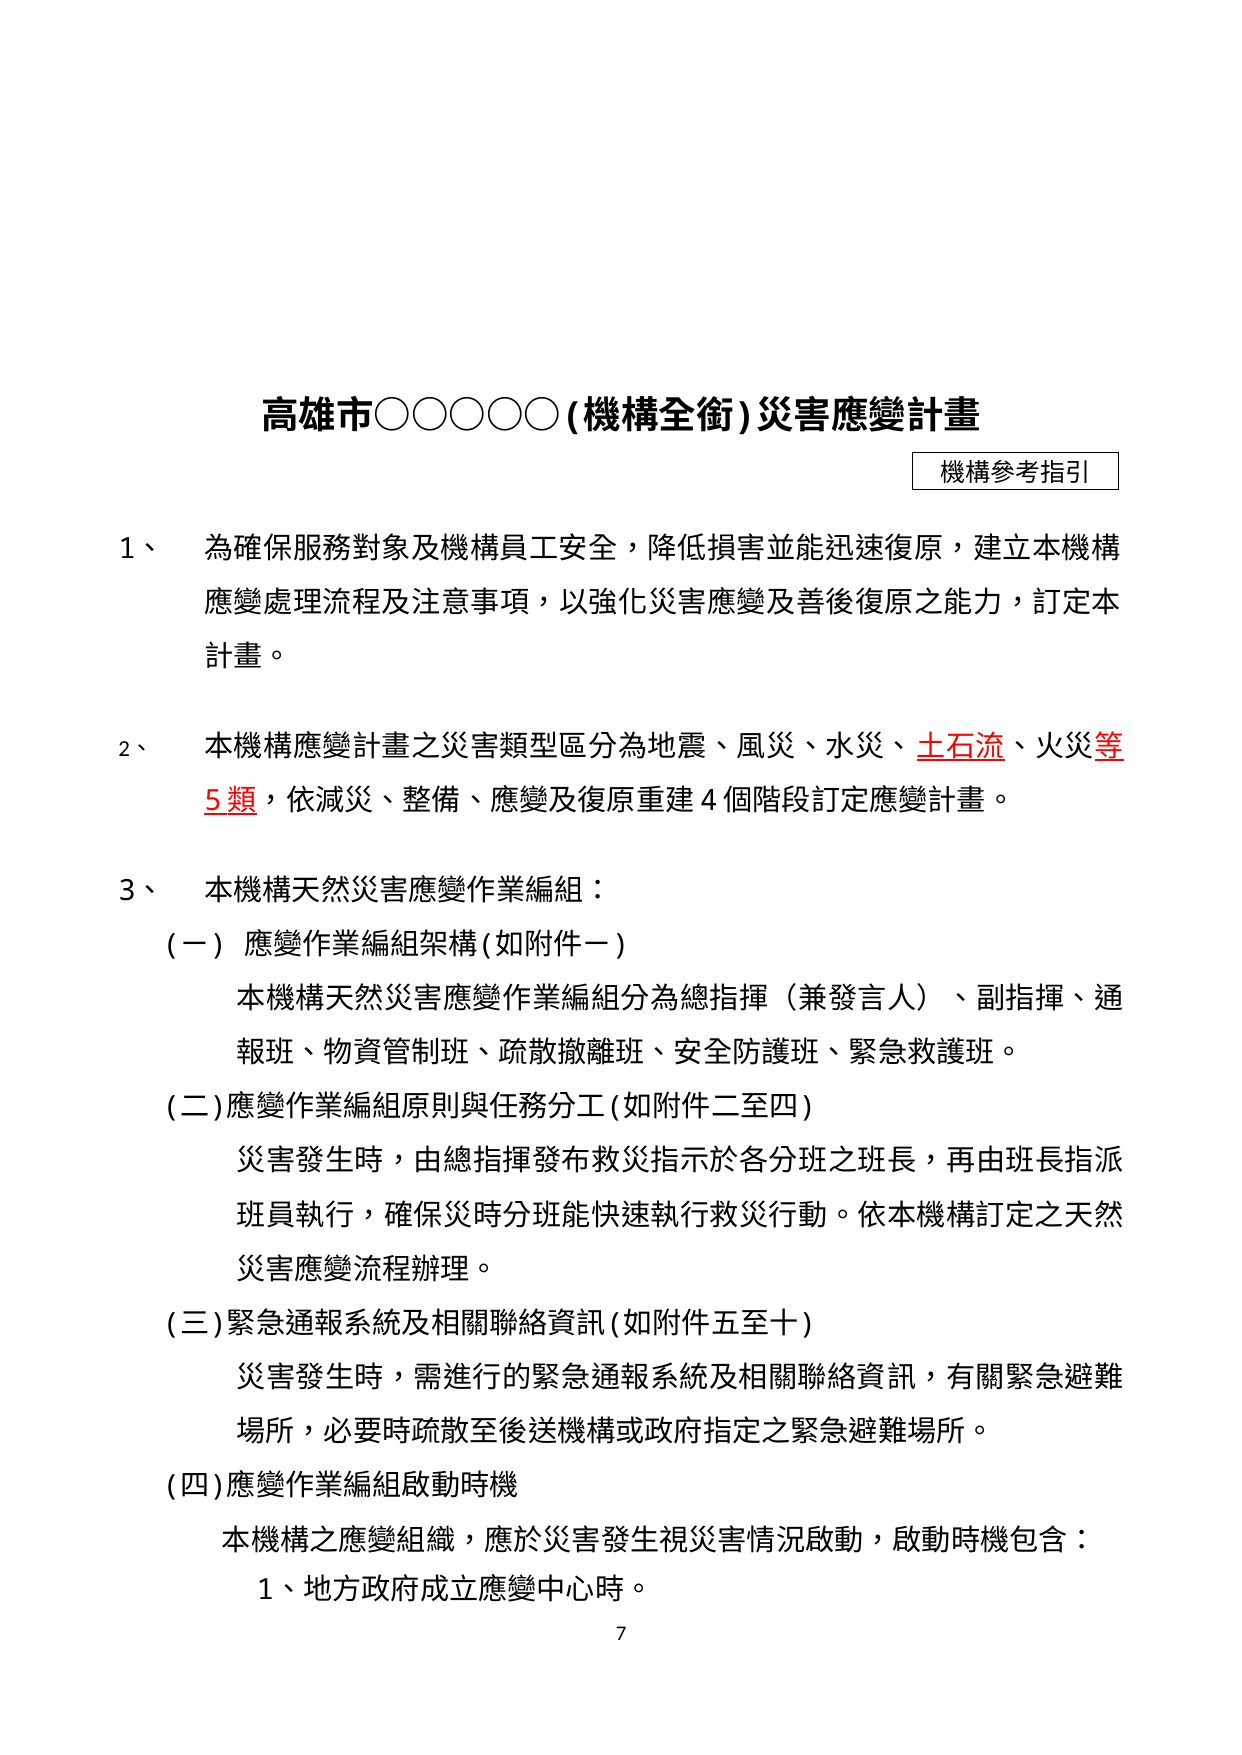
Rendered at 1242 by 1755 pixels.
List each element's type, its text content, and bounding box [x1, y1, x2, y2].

text 1、地方政府成立應變中心時。 [221, 1561, 1177, 1609]
table_header 機構參考指引 [913, 453, 1118, 489]
text 高雄市○○○○○(機構全銜)災害應變計畫 [118, 385, 1123, 439]
text (三)緊急通報系統及相關聯絡資訊(如附件五至十) [162, 1290, 1123, 1344]
text 災害發生時，由總指揮發布救災指示於各分班之班長，再由班長指派班員執行，確保災時分班能快速執行救災行動。依本機構訂定之天然災害應變流程辦理。 [236, 1127, 1123, 1290]
list 本機構天然災害應變作業編組： [118, 857, 1123, 911]
text (ㄧ) 應變作業編組架構(如附件ㄧ) [162, 911, 1123, 965]
text 本機構天然災害應變作業編組分為總指揮（兼發言人）、副指揮、通報班、物資管制班、疏散撤離班、安全防護班、緊急救護班。 [236, 965, 1123, 1073]
text (二)應變作業編組原則與任務分工(如附件二至四) [162, 1073, 1123, 1127]
text (四)應變作業編組啟動時機 [162, 1452, 1123, 1507]
text 災害發生時，需進行的緊急通報系統及相關聯絡資訊，有關緊急避難場所，必要時疏散至後送機構或政府指定之緊急避難場所。 [236, 1344, 1123, 1452]
list 為確保服務對象及機構員工安全，降低損害並能迅速復原，建立本機構應變處理流程及注意事項，以強化災害應變及善後復原之能力，訂定本計畫。 [118, 515, 1123, 677]
list 本機構應變計畫之災害類型區分為地震、風災、水災、土石流、火災等5類，依減災、整備、應變及復原重建4個階段訂定應變計畫。 [118, 713, 1123, 821]
text 本機構之應變組織，應於災害發生視災害情況啟動，啟動時機包含： [222, 1507, 1153, 1561]
